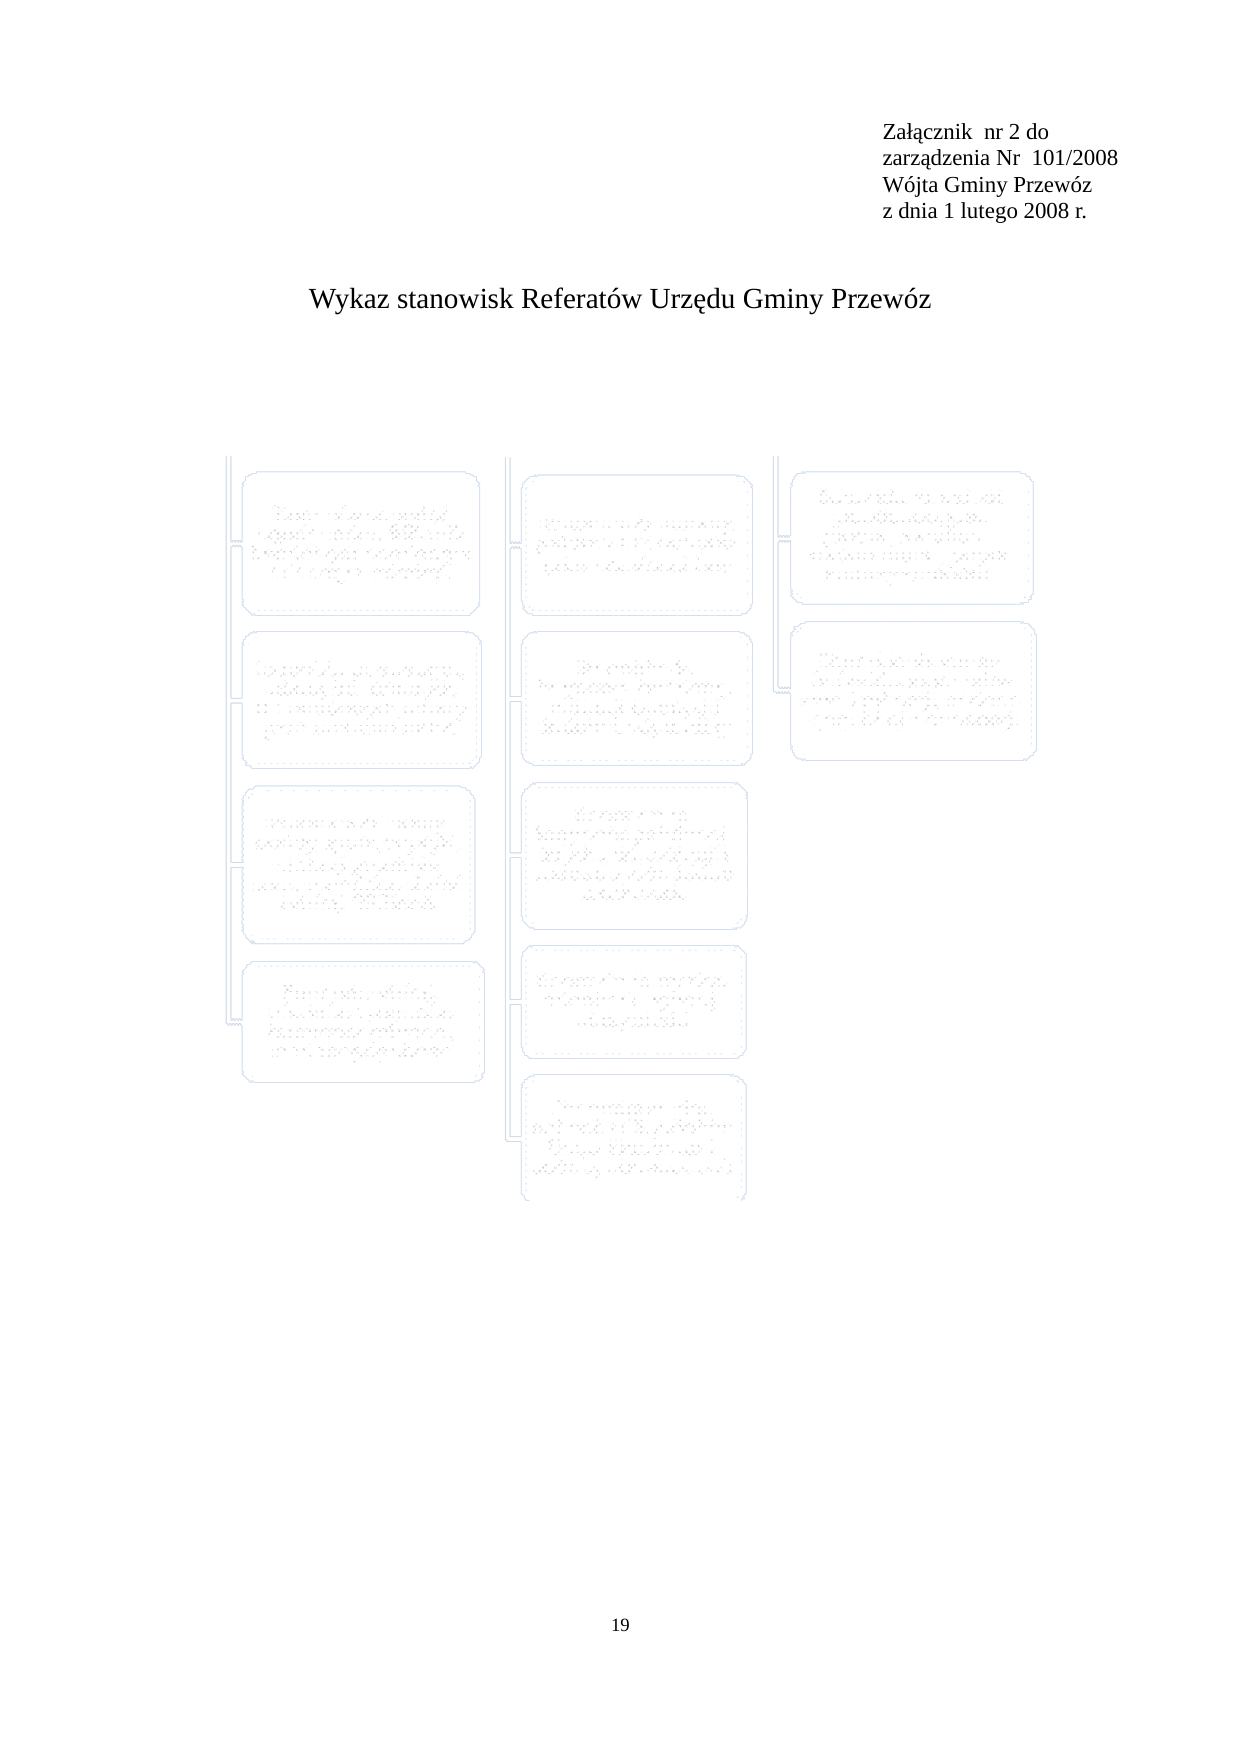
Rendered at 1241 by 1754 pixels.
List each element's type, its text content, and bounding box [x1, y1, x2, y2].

text Wykaz stanowisk Referatów Urzędu Gminy Przewóz [118, 281, 1122, 314]
text z dnia 1 lutego 2008 r. [882, 197, 1122, 223]
text zarządzenia Nr 101/2008 [882, 144, 1122, 171]
text Wójta Gminy Przewóz [882, 171, 1122, 197]
text Załącznik nr 2 do [882, 118, 1122, 144]
